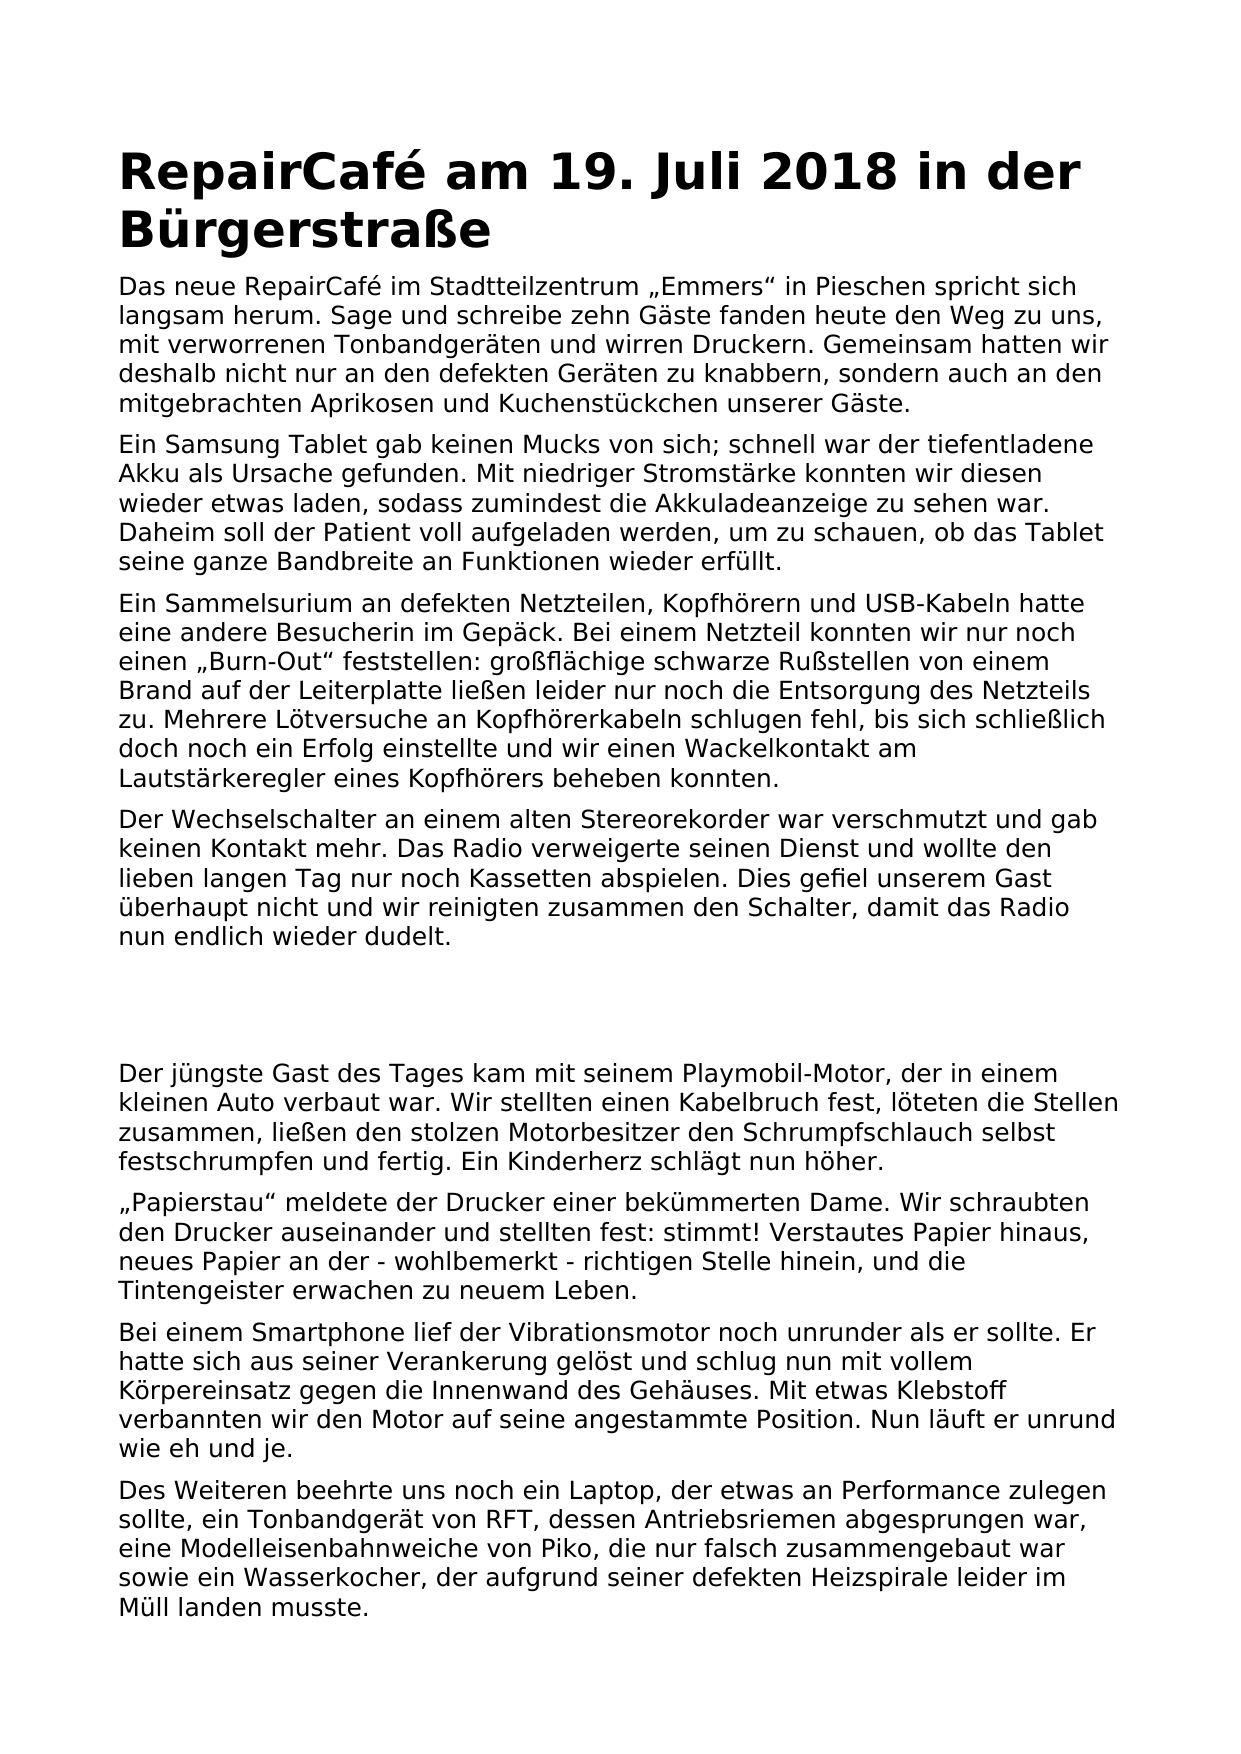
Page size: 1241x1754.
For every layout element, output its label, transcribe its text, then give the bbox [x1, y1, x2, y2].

text Das neue RepairCafé im Stadtteilzentrum „Emmers“ in Pieschen spricht sich langsam herum. Sage und schreibe zehn Gäste fanden heute den Weg zu uns, mit verworrenen Tonbandgeräten und wirren Druckern. Gemeinsam hatten wir deshalb nicht nur an den defekten Geräten zu knabbern, sondern auch an den mitgebrachten Aprikosen und Kuchenstückchen unserer Gäste. [118, 272, 1122, 418]
text „Papierstau“ meldete der Drucker einer bekümmerten Dame. Wir schraubten den Drucker auseinander und stellten fest: stimmt! Verstautes Papier hinaus, neues Papier an der - wohlbemerkt - richtigen Stelle hinein, und die Tintengeister erwachen zu neuem Leben. [118, 1189, 1122, 1305]
text Ein Samsung Tablet gab keinen Mucks von sich; schnell war der tiefentladene Akku als Ursache gefunden. Mit niedriger Stromstärke konnten wir diesen wieder etwas laden, sodass zumindest die Akkuladeanzeige zu sehen war. Daheim soll der Patient voll aufgeladen werden, um zu schauen, ob das Tablet seine ganze Bandbreite an Funktionen wieder erfüllt. [118, 430, 1122, 576]
text Der jüngste Gast des Tages kam mit seinem Playmobil-Motor, der in einem kleinen Auto verbaut war. Wir stellten einen Kabelbruch fest, löteten die Stellen zusammen, ließen den stolzen Motorbesitzer den Schrumpfschlauch selbst festschrumpfen und fertig. Ein Kinderherz schlägt nun höher. [118, 1059, 1122, 1176]
text Des Weiteren beehrte uns noch ein Laptop, der etwas an Performance zulegen sollte, ein Tonbandgerät von RFT, dessen Antriebsriemen abgesprungen war, eine Modelleisenbahnweiche von Piko, die nur falsch zusammengebaut war sowie ein Wasserkocher, der aufgrund seiner defekten Heizspirale leider im Müll landen musste. [118, 1476, 1122, 1622]
subtitle RepairCafé am 19. Juli 2018 in der Bürgerstraße [118, 143, 1122, 259]
text Bei einem Smartphone lief der Vibrationsmotor noch unrunder als er sollte. Er hatte sich aus seiner Verankerung gelöst und schlug nun mit vollem Körpereinsatz gegen die Innenwand des Gehäuses. Mit etwas Klebstoff verbannten wir den Motor auf seine angestammte Position. Nun läuft er unrund wie eh und je. [118, 1318, 1122, 1464]
text Ein Sammelsurium an defekten Netzteilen, Kopfhörern und USB-Kabeln hatte eine andere Besucherin im Gepäck. Bei einem Netzteil konnten wir nur noch einen „Burn-Out“ feststellen: großflächige schwarze Rußstellen von einem Brand auf der Leiterplatte ließen leider nur noch die Entsorgung des Netzteils zu. Mehrere Lötversuche an Kopfhörerkabeln schlugen fehl, bis sich schließlich doch noch ein Erfolg einstellte und wir einen Wackelkontakt am Lautstärkeregler eines Kopfhörers beheben konnten. [118, 589, 1122, 793]
text Der Wechselschalter an einem alten Stereorekorder war verschmutzt und gab keinen Kontakt mehr. Das Radio verweigerte seinen Dienst und wollte den lieben langen Tag nur noch Kassetten abspielen. Dies gefiel unserem Gast überhaupt nicht und wir reinigten zusammen den Schalter, damit das Radio nun endlich wieder dudelt. [118, 805, 1122, 951]
